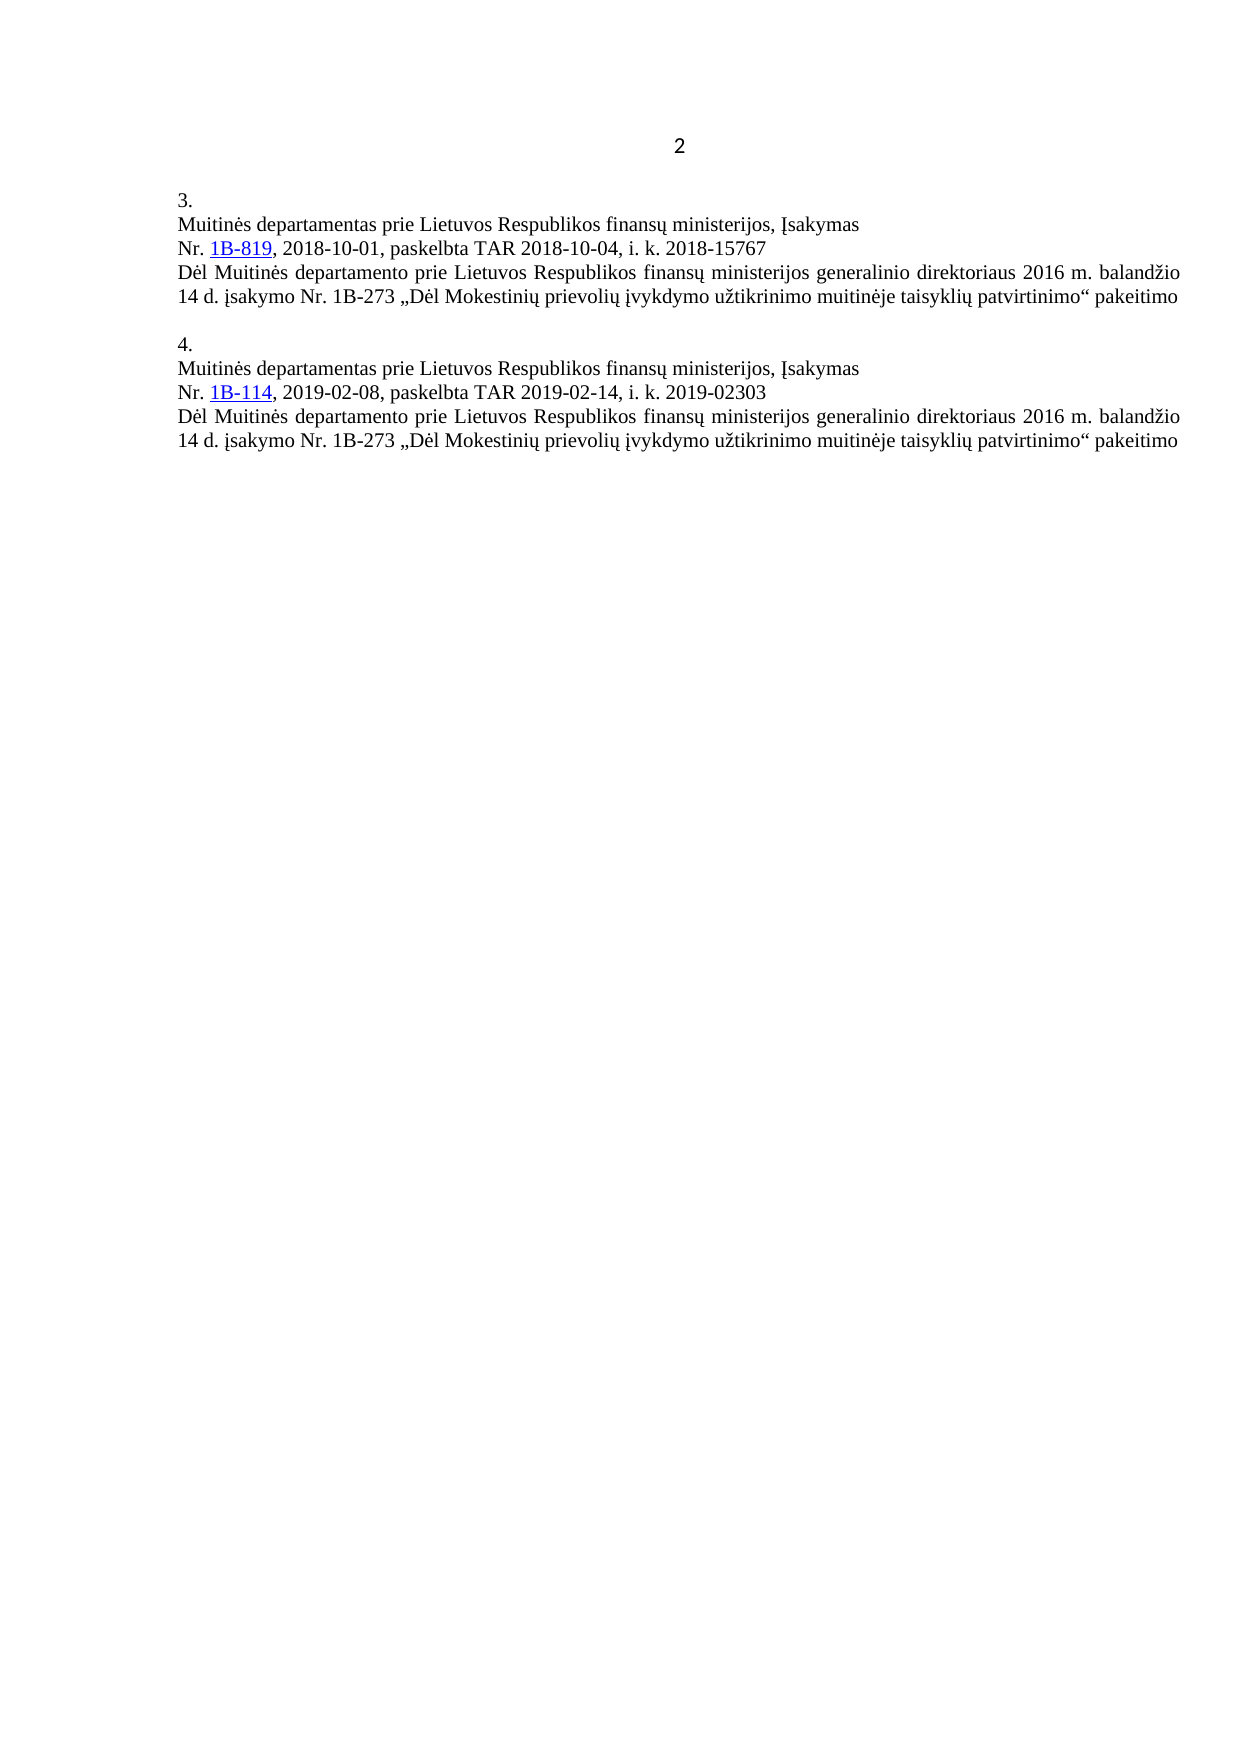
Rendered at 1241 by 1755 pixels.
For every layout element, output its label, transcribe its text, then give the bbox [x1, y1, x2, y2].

text Dėl Muitinės departamento prie Lietuvos Respublikos finansų ministerijos generalinio direktoriaus 2016 m. balandžio 14 d. įsakymo Nr. 1B-273 „Dėl Mokestinių prievolių įvykdymo užtikrinimo muitinėje taisyklių patvirtinimo“ pakeitimo [177, 404, 1181, 452]
text Nr. 1B-819, 2018-10-01, paskelbta TAR 2018-10-04, i. k. 2018-15767 [177, 236, 1181, 260]
text Muitinės departamentas prie Lietuvos Respublikos finansų ministerijos, Įsakymas [177, 212, 1181, 236]
text Muitinės departamentas prie Lietuvos Respublikos finansų ministerijos, Įsakymas [177, 356, 1181, 380]
text Nr. 1B-114, 2019-02-08, paskelbta TAR 2019-02-14, i. k. 2019-02303 [177, 380, 1181, 404]
text 3. [177, 188, 1181, 212]
text 4. [177, 332, 1181, 356]
text Dėl Muitinės departamento prie Lietuvos Respublikos finansų ministerijos generalinio direktoriaus 2016 m. balandžio 14 d. įsakymo Nr. 1B-273 „Dėl Mokestinių prievolių įvykdymo užtikrinimo muitinėje taisyklių patvirtinimo“ pakeitimo [177, 260, 1181, 308]
